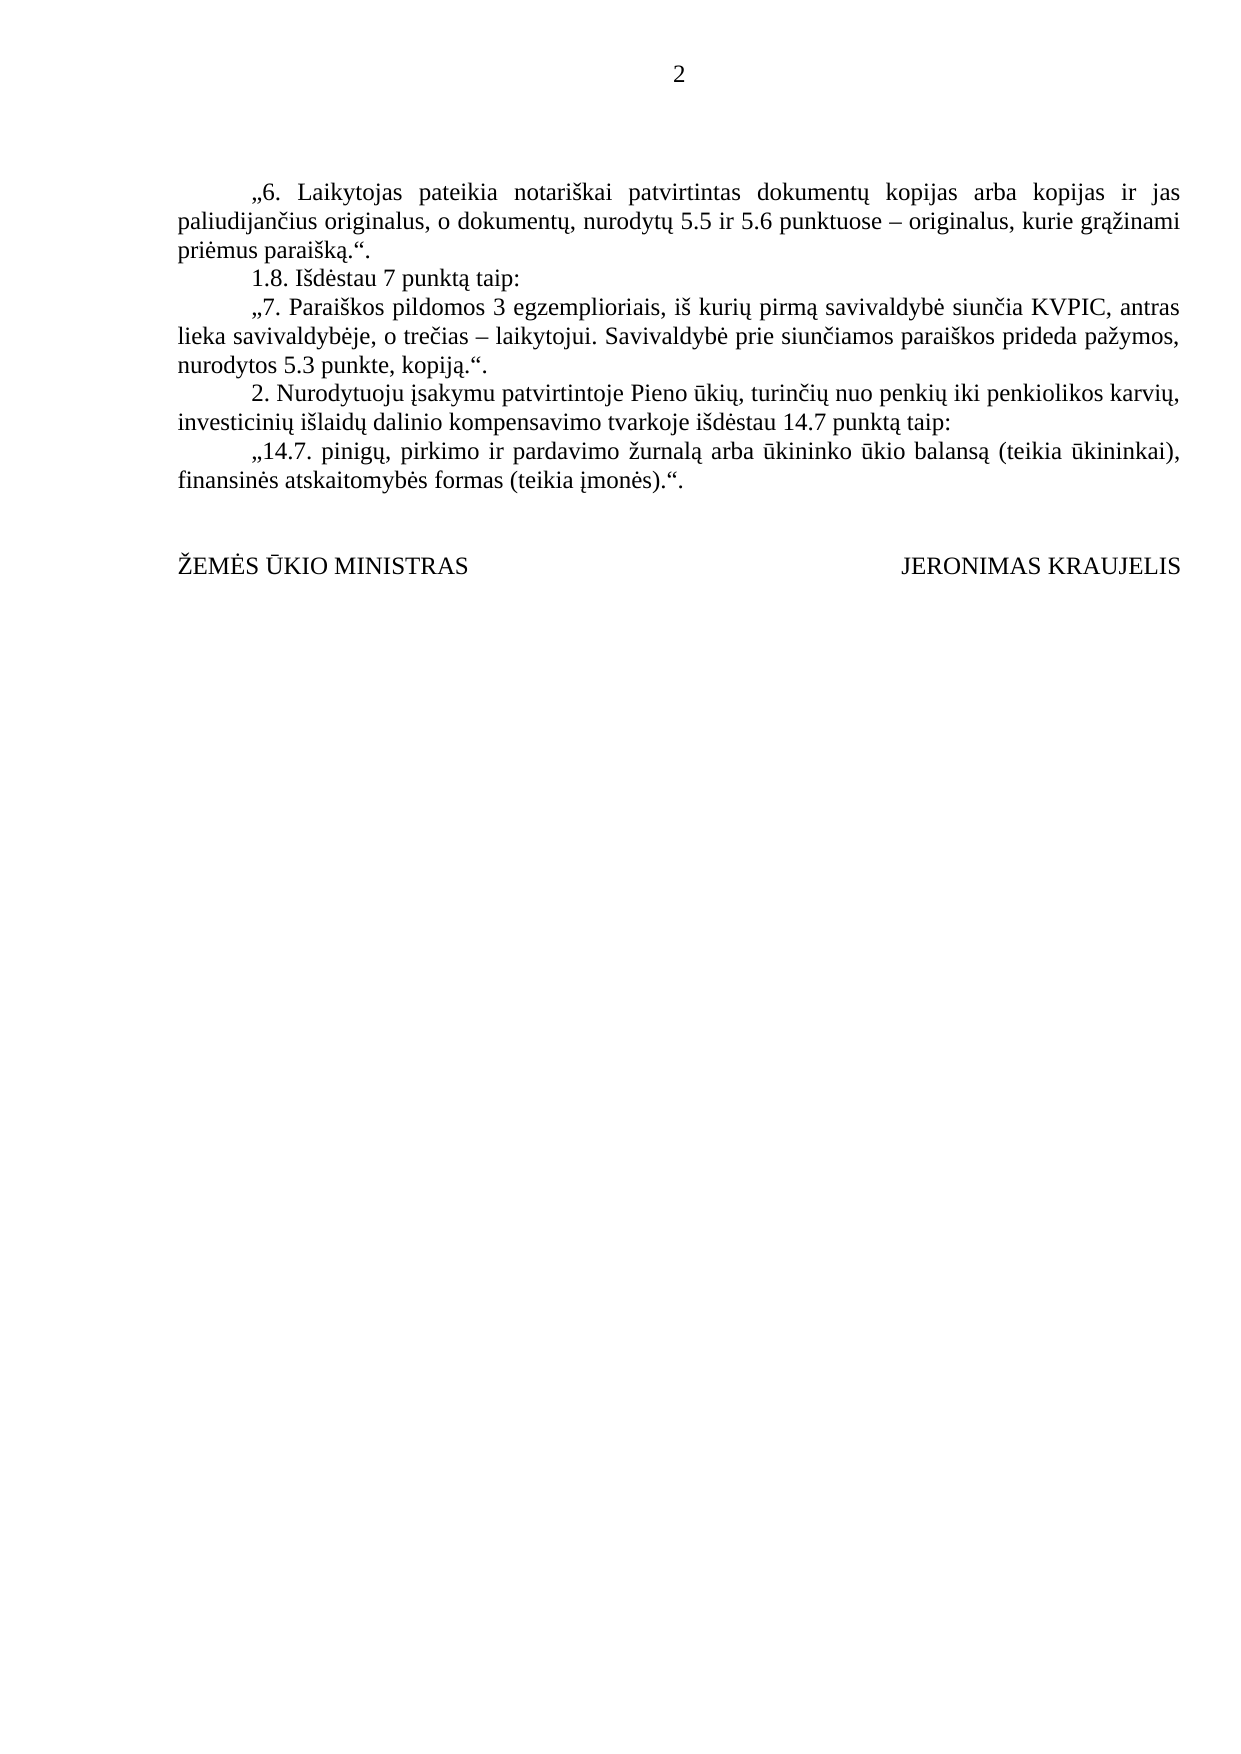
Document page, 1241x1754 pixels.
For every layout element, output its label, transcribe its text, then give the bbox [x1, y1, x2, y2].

text 2. Nurodytuoju įsakymu patvirtintoje Pieno ūkių, turinčių nuo penkių iki penkiolikos karvių, investicinių išlaidų dalinio kompensavimo tvarkoje išdėstau 14.7 punktą taip: [177, 378, 1181, 436]
text „7. Paraiškos pildomos 3 egzemplioriais, iš kurių pirmą savivaldybė siunčia KVPIC, antras lieka savivaldybėje, o trečias – laikytojui. Savivaldybė prie siunčiamos paraiškos prideda pažymos, nurodytos 5.3 punkte, kopiją.“. [177, 292, 1181, 378]
text „6. Laikytojas pateikia notariškai patvirtintas dokumentų kopijas arba kopijas ir jas paliudijančius originalus, o dokumentų, nurodytų 5.5 ir 5.6 punktuose – originalus, kurie grąžinami priėmus paraišką.“. [177, 177, 1181, 263]
text Žemės ūkio Ministras Jeronimas Kraujelis [177, 551, 1181, 580]
text „14.7. pinigų, pirkimo ir pardavimo žurnalą arba ūkininko ūkio balansą (teikia ūkininkai), finansinės atskaitomybės formas (teikia įmonės).“. [177, 436, 1181, 493]
text 1.8. Išdėstau 7 punktą taip: [177, 263, 1181, 292]
